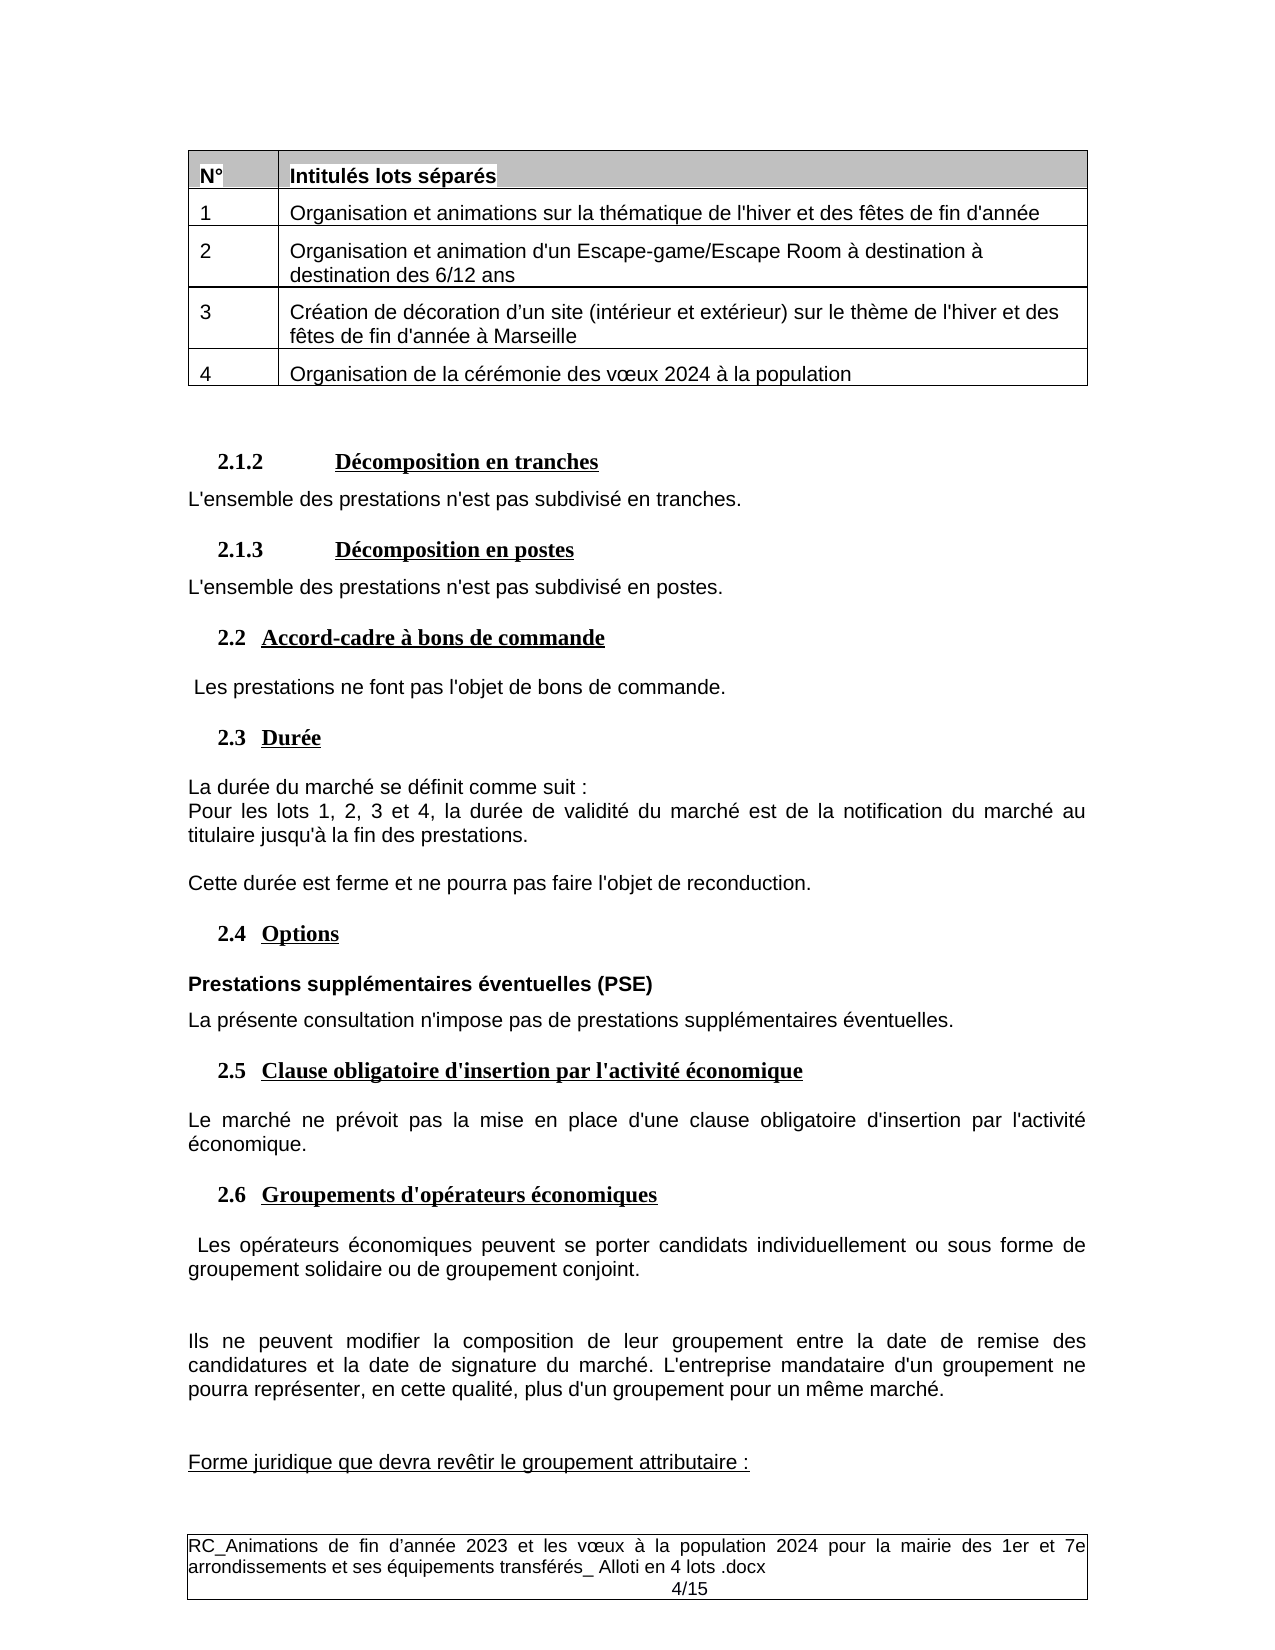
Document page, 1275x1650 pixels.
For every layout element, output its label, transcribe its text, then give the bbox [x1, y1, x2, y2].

text Prestations supplémentaires éventuelles (PSE) [188, 971, 1087, 995]
text La durée du marché se définit comme suit : [188, 775, 1087, 799]
text Cette durée est ferme et ne pourra pas faire l'objet de reconduction. [188, 871, 1087, 895]
table_header Intitulés lots séparés [279, 151, 1087, 187]
text L'ensemble des prestations n'est pas subdivisé en tranches. [188, 487, 1087, 511]
table_cell Organisation et animations sur la thématique de l'hiver et des fêtes de fin d'année [279, 189, 1087, 225]
subtitle Durée [188, 724, 1087, 750]
table_cell 4 [189, 349, 278, 385]
text L'ensemble des prestations n'est pas subdivisé en postes. [188, 574, 1087, 598]
subtitle Accord-cadre à bons de commande [188, 623, 1087, 650]
text Pour les lots 1, 2, 3 et 4, la durée de validité du marché est de la notification du marché au titulaire jusqu'à la fin des prestations. [188, 799, 1087, 847]
text Ils ne peuvent modifier la composition de leur groupement entre la date de remise des candidatures et la date de signature du marché. L'entreprise mandataire d'un groupement ne pourra représenter, en cette qualité, plus d'un groupement pour un même marché. [188, 1329, 1087, 1401]
table_header N° [189, 151, 278, 187]
text Forme juridique que devra revêtir le groupement attributaire : [188, 1450, 1087, 1474]
text Le marché ne prévoit pas la mise en place d'une clause obligatoire d'insertion par l'activité économique. [188, 1108, 1087, 1156]
table_cell 1 [189, 189, 278, 225]
subtitle Clause obligatoire d'insertion par l'activité économique [188, 1057, 1087, 1083]
table_cell Organisation et animation d'un Escape-game/Escape Room à destination à destination des 6/12 ans [279, 226, 1087, 286]
table_cell 3 [189, 288, 278, 348]
table_cell Création de décoration d’un site (intérieur et extérieur) sur le thème de l'hiver et des fêtes de fin d'année à Marseille [279, 288, 1087, 348]
subtitle Groupements d'opérateurs économiques [188, 1181, 1087, 1207]
text Les opérateurs économiques peuvent se porter candidats individuellement ou sous forme de groupement solidaire ou de groupement conjoint. [188, 1232, 1087, 1280]
text Les prestations ne font pas l'objet de bons de commande. [188, 675, 1087, 699]
subtitle Options [188, 920, 1087, 946]
subtitle Décomposition en tranches [188, 448, 1087, 474]
table_cell 2 [189, 226, 278, 286]
subtitle Décomposition en postes [188, 536, 1087, 562]
table_cell Organisation de la cérémonie des vœux 2024 à la population [279, 349, 1087, 385]
text La présente consultation n'impose pas de prestations supplémentaires éventuelles. [188, 1008, 1087, 1032]
